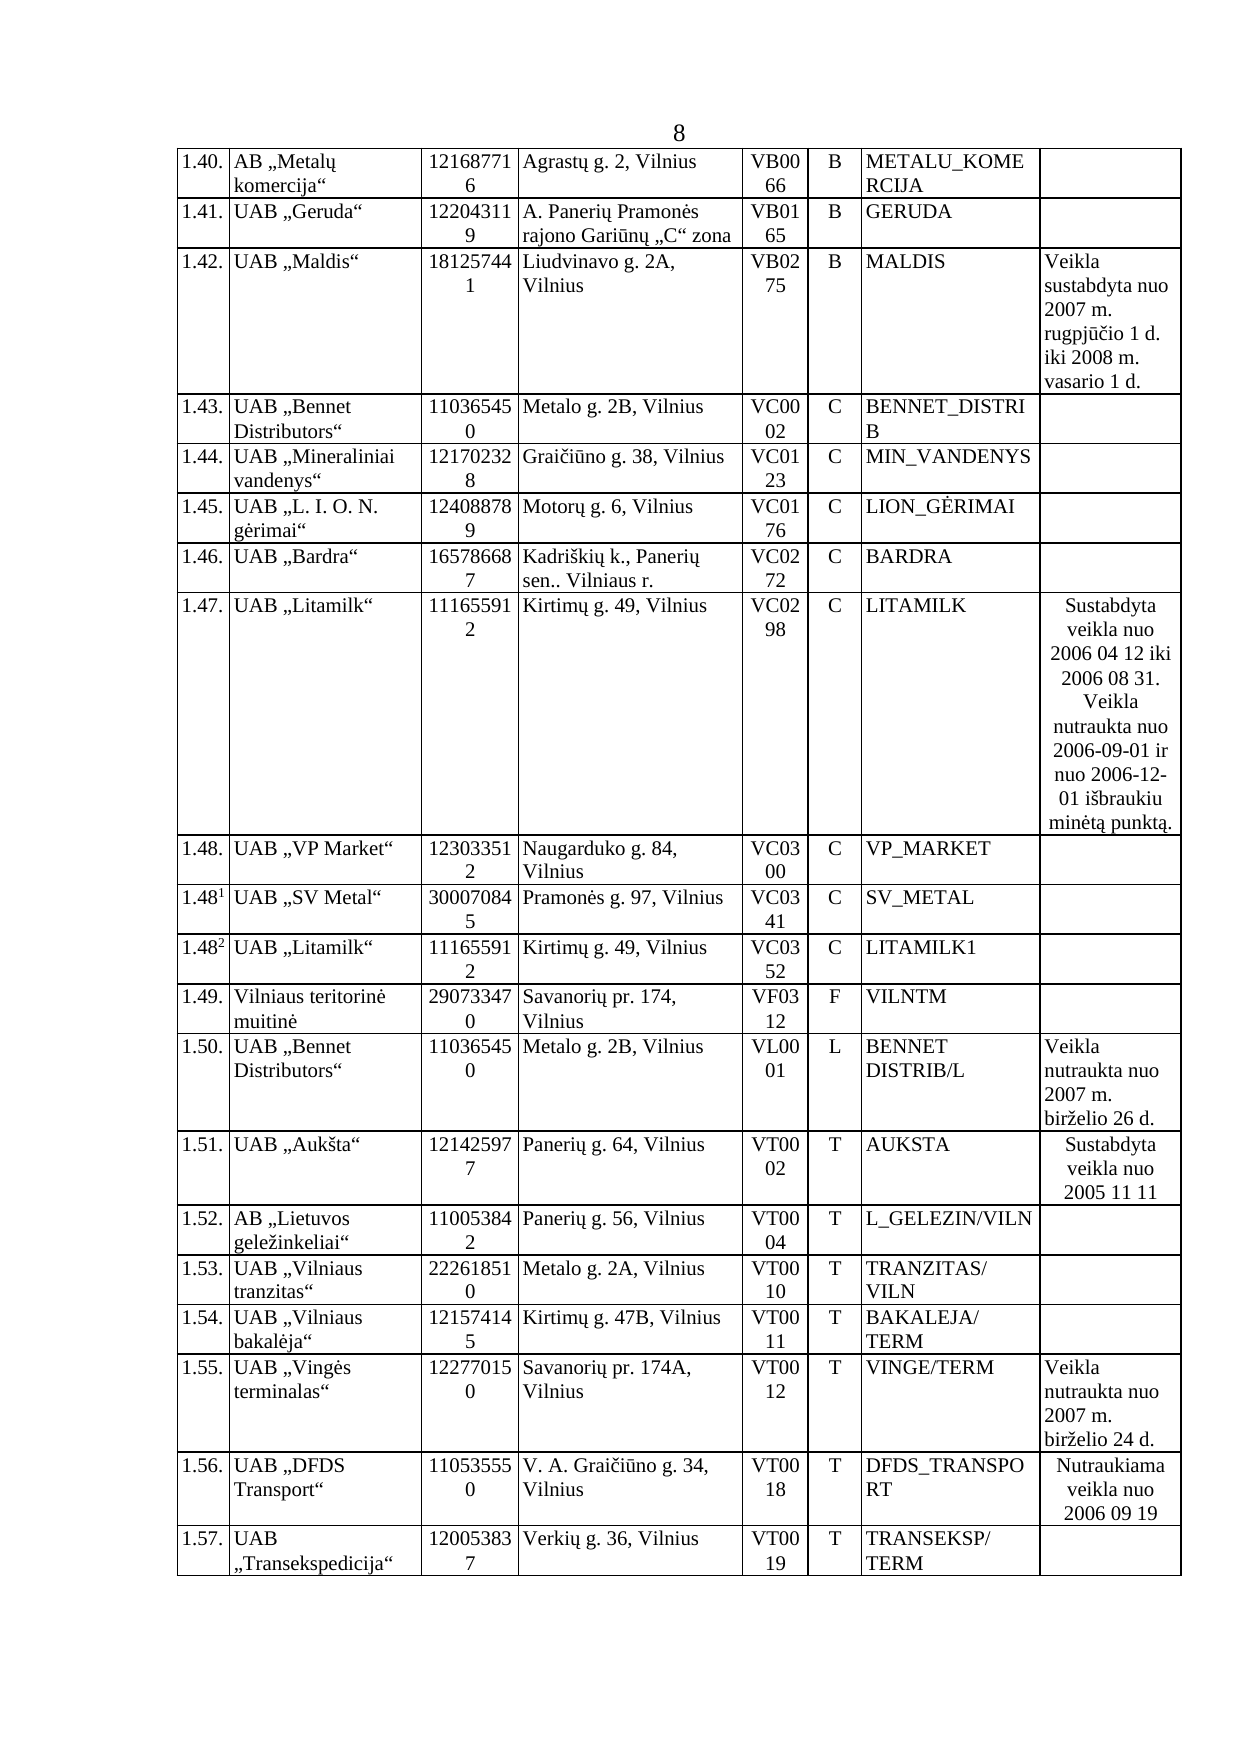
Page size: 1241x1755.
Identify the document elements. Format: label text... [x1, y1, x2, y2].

table_cell UAB „Litamilk“ [230, 935, 421, 983]
table_cell TRANZITAS/VILN [862, 1256, 1039, 1303]
table_cell [1041, 1526, 1180, 1574]
table_cell UAB „Aukšta“ [230, 1132, 421, 1204]
table_cell Liudvinavo g. 2A, Vilnius [519, 249, 742, 393]
table_cell 1.42. [178, 249, 229, 393]
table_cell LION_GĖRIMAI [862, 494, 1039, 542]
table_cell UAB „Vingės terminalas“ [230, 1355, 421, 1451]
table_cell C [809, 544, 861, 592]
table_cell VINGE/TERM [862, 1355, 1039, 1451]
table_cell [1041, 395, 1180, 443]
table_cell VILNTM [862, 985, 1039, 1033]
table_cell Naugarduko g. 84, Vilnius [519, 836, 742, 883]
table_cell VT0004 [743, 1206, 807, 1254]
table_cell MALDIS [862, 249, 1039, 393]
table_cell 1.44. [178, 444, 229, 492]
table_cell 110053842 [422, 1206, 518, 1254]
table_cell 1.51. [178, 1132, 229, 1204]
table_cell UAB „Bardra“ [230, 544, 421, 592]
table_cell C [809, 395, 861, 443]
table_cell LITAMILK [862, 593, 1039, 834]
table_cell 111655912 [422, 935, 518, 983]
table_cell 1.41. [178, 199, 229, 247]
table_cell TRANSEKSP/TERM [862, 1526, 1039, 1574]
table_cell Kirtimų g. 49, Vilnius [519, 593, 742, 834]
table_cell B [809, 149, 861, 197]
table_cell UAB „VP Market“ [230, 836, 421, 883]
table_cell 300070845 [422, 885, 518, 933]
table_cell F [809, 985, 861, 1033]
table_cell Panerių g. 56, Vilnius [519, 1206, 742, 1254]
table_cell VB0275 [743, 249, 807, 393]
table_cell VF0312 [743, 985, 807, 1033]
table_cell UAB „Geruda“ [230, 199, 421, 247]
table_cell [1041, 199, 1180, 247]
table_cell VT0010 [743, 1256, 807, 1303]
table_cell Savanorių pr. 174, Vilnius [519, 985, 742, 1033]
table_cell VC0123 [743, 444, 807, 492]
table_cell 181257441 [422, 249, 518, 393]
table_cell VB0165 [743, 199, 807, 247]
table_cell [1041, 544, 1180, 592]
table_cell [1041, 1256, 1180, 1303]
table_cell Agrastų g. 2, Vilnius [519, 149, 742, 197]
table_cell VC0352 [743, 935, 807, 983]
table_cell 120053837 [422, 1526, 518, 1574]
table_cell [1041, 935, 1180, 983]
table_cell 121687716 [422, 149, 518, 197]
table_cell T [809, 1305, 861, 1353]
table_cell 122770150 [422, 1355, 518, 1451]
table_cell UAB „Litamilk“ [230, 593, 421, 834]
table_cell 1.49. [178, 985, 229, 1033]
table_cell VC0341 [743, 885, 807, 933]
table_cell L_GELEZIN/VILN [862, 1206, 1039, 1254]
table_cell BARDRA [862, 544, 1039, 592]
table_cell Sustabdyta veikla nuo 2005 11 11 [1041, 1132, 1180, 1204]
table_cell VT0012 [743, 1355, 807, 1451]
table_cell AB „Lietuvos geležinkeliai“ [230, 1206, 421, 1254]
table_cell [1041, 1206, 1180, 1254]
table_cell UAB „Maldis“ [230, 249, 421, 393]
table_cell 1.45. [178, 494, 229, 542]
table_cell DFDS_TRANSPORT [862, 1453, 1039, 1525]
table_cell Veikla nutraukta nuo 2007 m. birželio 26 d. [1041, 1034, 1180, 1130]
table_cell 1.53. [178, 1256, 229, 1303]
table_cell C [809, 836, 861, 883]
table_cell 1.57. [178, 1526, 229, 1574]
table_cell 1.482 [178, 935, 229, 983]
table_cell [1041, 494, 1180, 542]
table_cell 124088789 [422, 494, 518, 542]
table_cell Graičiūno g. 38, Vilnius [519, 444, 742, 492]
table_cell 121574145 [422, 1305, 518, 1353]
table_cell Panerių g. 64, Vilnius [519, 1132, 742, 1204]
table_cell 123033512 [422, 836, 518, 883]
table_cell L [809, 1034, 861, 1130]
table_cell 110535550 [422, 1453, 518, 1525]
table_cell UAB „Bennet Distributors“ [230, 1034, 421, 1130]
table_cell UAB „Bennet Distributors“ [230, 395, 421, 443]
table_cell BENNET DISTRIB/L [862, 1034, 1039, 1130]
table_cell 1.481 [178, 885, 229, 933]
table_cell 1.40. [178, 149, 229, 197]
table_cell C [809, 494, 861, 542]
table_cell UAB „Mineraliniai vandenys“ [230, 444, 421, 492]
table_cell 1.55. [178, 1355, 229, 1451]
table_cell T [809, 1453, 861, 1525]
table_cell 1.46. [178, 544, 229, 592]
table_cell 222618510 [422, 1256, 518, 1303]
table_cell UAB „SV Metal“ [230, 885, 421, 933]
table_cell VL0001 [743, 1034, 807, 1130]
table_cell B [809, 249, 861, 393]
table_cell 1.48. [178, 836, 229, 883]
table_cell [1041, 444, 1180, 492]
table_cell [1041, 836, 1180, 883]
table_cell VC0298 [743, 593, 807, 834]
table_cell Verkių g. 36, Vilnius [519, 1526, 742, 1574]
table_cell SV_METAL [862, 885, 1039, 933]
table_cell 1.52. [178, 1206, 229, 1254]
table_cell 121702328 [422, 444, 518, 492]
table_cell UAB „Transekspedicija“ [230, 1526, 421, 1574]
table_cell AUKSTA [862, 1132, 1039, 1204]
table_cell VC0272 [743, 544, 807, 592]
table_cell Metalo g. 2B, Vilnius [519, 395, 742, 443]
table_cell T [809, 1355, 861, 1451]
table_cell LITAMILK1 [862, 935, 1039, 983]
table_cell VT0002 [743, 1132, 807, 1204]
table_cell 110365450 [422, 1034, 518, 1130]
table_cell B [809, 199, 861, 247]
table_cell METALU_KOMERCIJA [862, 149, 1039, 197]
table_cell [1041, 149, 1180, 197]
table_cell A. Panerių Pramonės rajono Gariūnų „C“ zona [519, 199, 742, 247]
table_cell 165786687 [422, 544, 518, 592]
table_cell VC0300 [743, 836, 807, 883]
table_cell VT0019 [743, 1526, 807, 1574]
table_cell BENNET_DISTRIB [862, 395, 1039, 443]
table_cell T [809, 1526, 861, 1574]
table_cell T [809, 1256, 861, 1303]
table_cell 1.54. [178, 1305, 229, 1353]
table_cell UAB „L. I. O. N. gėrimai“ [230, 494, 421, 542]
table_cell VB0066 [743, 149, 807, 197]
table_cell Kadriškių k., Panerių sen.. Vilniaus r. [519, 544, 742, 592]
table_cell T [809, 1206, 861, 1254]
table_cell 1.56. [178, 1453, 229, 1525]
table_cell Savanorių pr. 174A, Vilnius [519, 1355, 742, 1451]
table_cell AB „Metalų komercija“ [230, 149, 421, 197]
table_cell Motorų g. 6, Vilnius [519, 494, 742, 542]
table_cell C [809, 444, 861, 492]
table_cell [1041, 885, 1180, 933]
table_cell GERUDA [862, 199, 1039, 247]
table_cell C [809, 935, 861, 983]
table_cell Pramonės g. 97, Vilnius [519, 885, 742, 933]
table_cell 1.47. [178, 593, 229, 834]
table_cell Vilniaus teritorinė muitinė [230, 985, 421, 1033]
table_cell 1.43. [178, 395, 229, 443]
table_cell C [809, 885, 861, 933]
table_cell VT0011 [743, 1305, 807, 1353]
table_cell VC0176 [743, 494, 807, 542]
table_cell Nutraukiama veikla nuo 2006 09 19 [1041, 1453, 1180, 1525]
table_cell Metalo g. 2B, Vilnius [519, 1034, 742, 1130]
table_cell MIN_VANDENYS [862, 444, 1039, 492]
table_cell BAKALEJA/TERM [862, 1305, 1039, 1353]
table_cell Kirtimų g. 47B, Vilnius [519, 1305, 742, 1353]
table_cell [1041, 1305, 1180, 1353]
table_cell Sustabdyta veikla nuo 2006 04 12 iki 2006 08 31. Veikla nutraukta nuo 2006-09-01 ir nuo 2006-12-01 išbraukiu minėtą punktą. [1041, 593, 1180, 834]
table_cell VP_MARKET [862, 836, 1039, 883]
table_cell T [809, 1132, 861, 1204]
table_cell V. A. Graičiūno g. 34, Vilnius [519, 1453, 742, 1525]
table_cell UAB „Vilniaus bakalėja“ [230, 1305, 421, 1353]
table_cell UAB „DFDS Transport“ [230, 1453, 421, 1525]
table_cell [1041, 985, 1180, 1033]
table_cell Veikla sustabdyta nuo 2007 m. rugpjūčio 1 d. iki 2008 m. vasario 1 d. [1041, 249, 1180, 393]
table_cell 110365450 [422, 395, 518, 443]
table_cell Kirtimų g. 49, Vilnius [519, 935, 742, 983]
table_cell 121425977 [422, 1132, 518, 1204]
table_cell Veikla nutraukta nuo 2007 m. birželio 24 d. [1041, 1355, 1180, 1451]
table_cell C [809, 593, 861, 834]
table_cell UAB „Vilniaus tranzitas“ [230, 1256, 421, 1303]
table_cell Metalo g. 2A, Vilnius [519, 1256, 742, 1303]
table_cell 290733470 [422, 985, 518, 1033]
table_cell 1.50. [178, 1034, 229, 1130]
table_cell 122043119 [422, 199, 518, 247]
table_cell VC0002 [743, 395, 807, 443]
table_cell 111655912 [422, 593, 518, 834]
table_cell VT0018 [743, 1453, 807, 1525]
